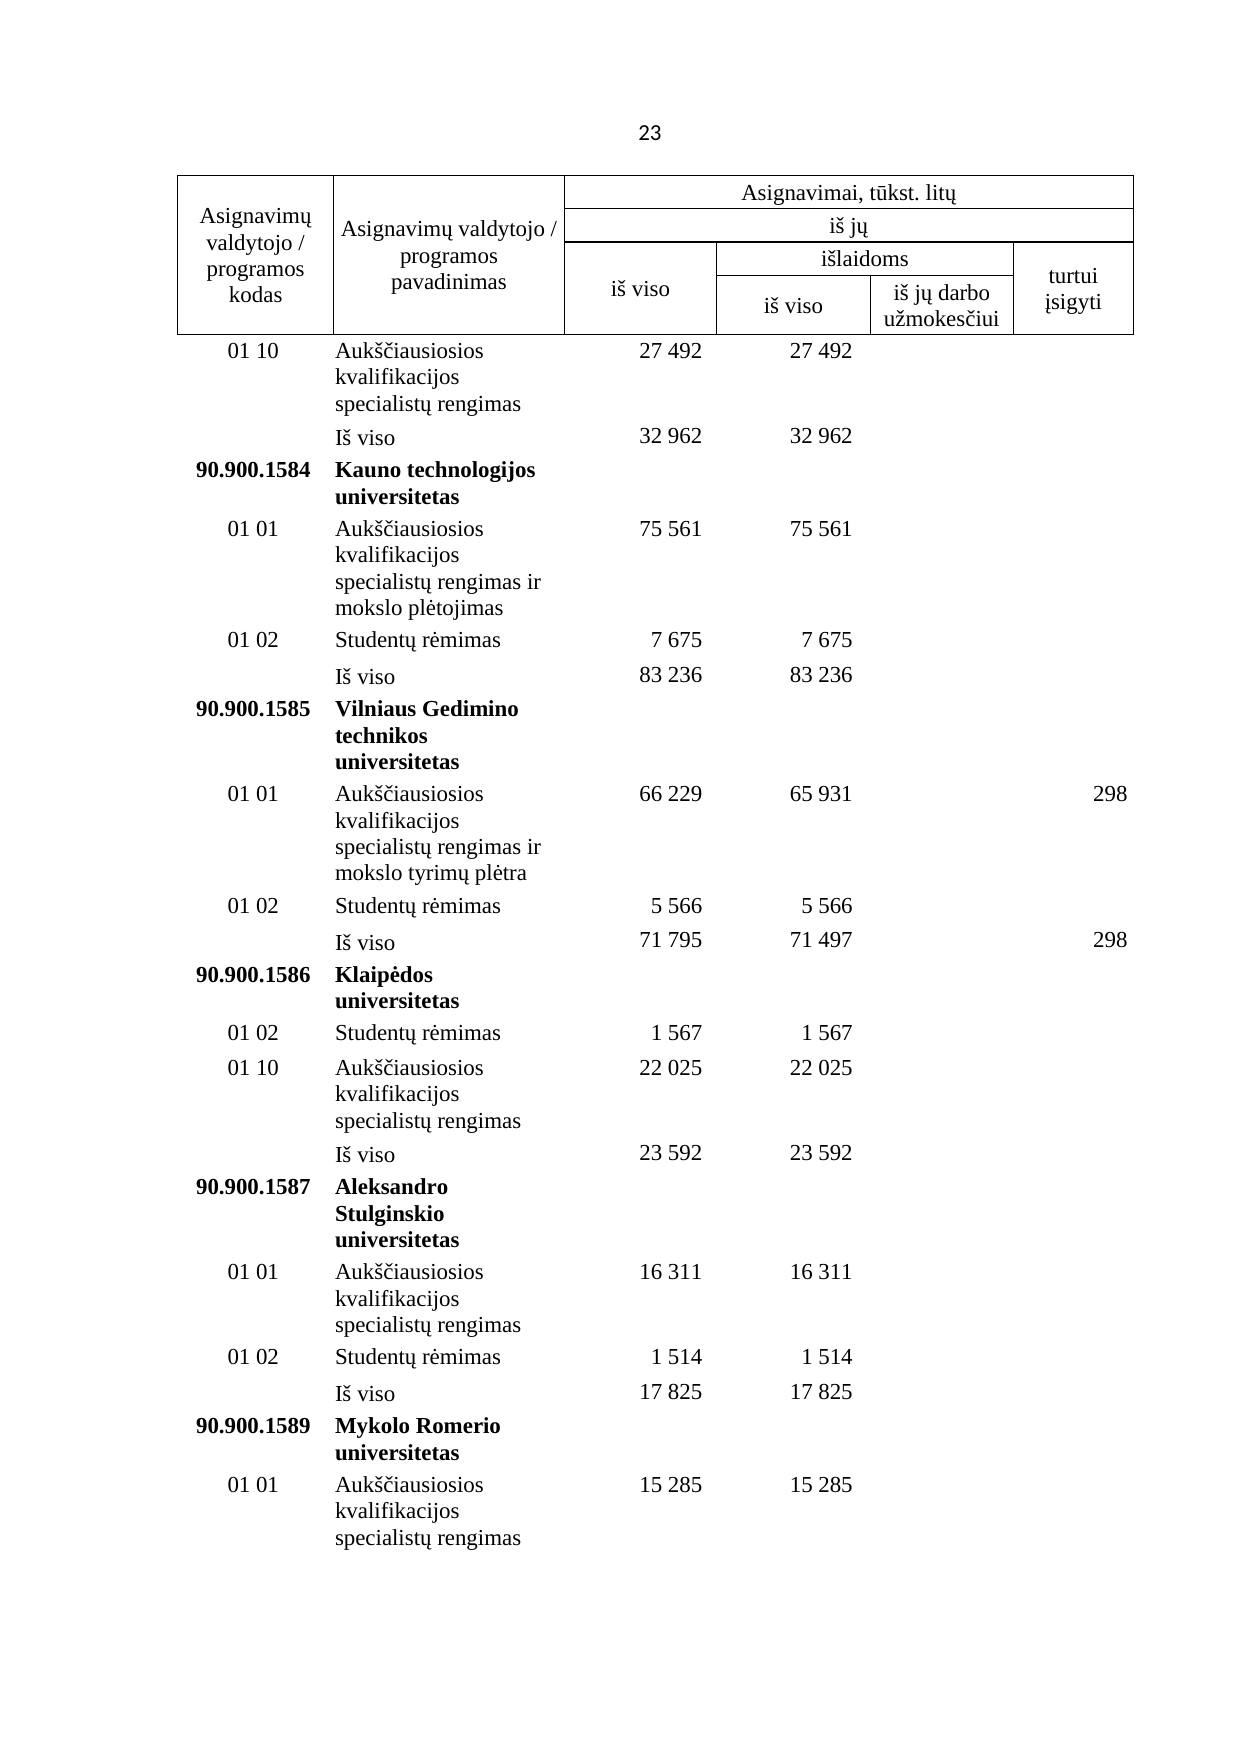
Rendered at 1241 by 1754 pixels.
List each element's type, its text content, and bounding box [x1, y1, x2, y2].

table_cell 90.900.1585 [177, 693, 329, 777]
table_cell [858, 512, 1006, 623]
table_cell 22 025 [708, 1051, 858, 1136]
table_cell [708, 454, 858, 512]
table_cell Aukščiausiosios kvalifikacijos specialistų rengimas [329, 1255, 558, 1340]
table_cell [1006, 1136, 1133, 1171]
table_cell 01 01 [177, 1468, 329, 1553]
table_cell 23 592 [558, 1136, 708, 1171]
table_cell iš viso [565, 243, 716, 334]
table_cell [558, 958, 708, 1016]
table_cell [858, 1375, 1006, 1409]
table_cell [1006, 1468, 1133, 1553]
table_cell [558, 693, 708, 777]
table_cell [1006, 335, 1133, 419]
table_cell [708, 693, 858, 777]
table_cell 7 675 [708, 624, 858, 658]
table_cell [1006, 958, 1133, 1016]
table_cell 75 561 [708, 512, 858, 623]
table_cell Studentų rėmimas [329, 889, 558, 923]
table_cell 01 01 [177, 778, 329, 889]
table_cell iš jų darbo užmokesčiui [871, 276, 1013, 334]
table_cell [1006, 658, 1133, 693]
table_cell 65 931 [708, 778, 858, 889]
table_cell 1 567 [558, 1016, 708, 1051]
table_cell 71 497 [708, 923, 858, 958]
table_cell 66 229 [558, 778, 708, 889]
table_cell 83 236 [708, 658, 858, 693]
table_cell [858, 1136, 1006, 1171]
table_cell 71 795 [558, 923, 708, 958]
table_cell 32 962 [558, 419, 708, 454]
table_cell 01 02 [177, 1016, 329, 1051]
table_cell [858, 1468, 1006, 1553]
table_cell [1006, 1016, 1133, 1051]
table_cell 298 [1006, 778, 1133, 889]
table_cell [1006, 1410, 1133, 1468]
table_cell [558, 1410, 708, 1468]
table_cell Iš viso [329, 419, 558, 454]
table_cell [558, 454, 708, 512]
table_cell Iš viso [329, 923, 558, 958]
table_cell 17 825 [708, 1375, 858, 1409]
table_cell 298 [1006, 923, 1133, 958]
table_cell 1 514 [708, 1340, 858, 1375]
table_cell 90.900.1589 [177, 1410, 329, 1468]
table_cell Aukščiausiosios kvalifikacijos specialistų rengimas ir mokslo plėtojimas [329, 512, 558, 623]
table_cell [708, 1410, 858, 1468]
table_cell [858, 1051, 1006, 1136]
table_cell [858, 1340, 1006, 1375]
table_cell Aukščiausiosios kvalifikacijos specialistų rengimas [329, 335, 558, 419]
table_cell [1006, 693, 1133, 777]
table_cell 27 492 [558, 335, 708, 419]
table_cell [858, 658, 1006, 693]
table_cell [858, 1255, 1006, 1340]
table_cell [858, 624, 1006, 658]
table_cell Studentų rėmimas [329, 1016, 558, 1051]
table_cell [177, 1375, 329, 1409]
table_cell [1006, 1255, 1133, 1340]
table_cell [858, 335, 1006, 419]
table_cell [858, 693, 1006, 777]
table_cell Iš viso [329, 658, 558, 693]
table_cell Aukščiausiosios kvalifikacijos specialistų rengimas [329, 1468, 558, 1553]
table_cell turtui įsigyti [1014, 243, 1133, 334]
table_cell iš viso [717, 276, 870, 334]
table_cell [1006, 624, 1133, 658]
table_cell 1 567 [708, 1016, 858, 1051]
table_cell [1006, 454, 1133, 512]
table_cell 01 02 [177, 889, 329, 923]
table_cell [858, 778, 1006, 889]
table_cell 01 02 [177, 1340, 329, 1375]
table_cell [177, 1136, 329, 1171]
table_cell 01 01 [177, 512, 329, 623]
table_cell 01 10 [177, 1051, 329, 1136]
table_cell 83 236 [558, 658, 708, 693]
table_cell 75 561 [558, 512, 708, 623]
table_cell iš jų [565, 209, 1133, 241]
table_cell 90.900.1586 [177, 958, 329, 1016]
table_cell 16 311 [708, 1255, 858, 1340]
table_cell išlaidoms [717, 243, 1013, 274]
table_cell 1 514 [558, 1340, 708, 1375]
table_cell 5 566 [558, 889, 708, 923]
table_cell 90.900.1584 [177, 454, 329, 512]
table_header Asignavimai, tūkst. litų [565, 176, 1133, 208]
table_cell Studentų rėmimas [329, 1340, 558, 1375]
table_header Asignavimų valdytojo / programos kodas [178, 176, 333, 334]
table_cell [1006, 1375, 1133, 1409]
table_cell [858, 1171, 1006, 1255]
table_cell 16 311 [558, 1255, 708, 1340]
table_cell [708, 958, 858, 1016]
table_cell Iš viso [329, 1375, 558, 1409]
table_cell [1006, 1171, 1133, 1255]
table_cell [858, 889, 1006, 923]
table_cell Studentų rėmimas [329, 624, 558, 658]
table_cell [1006, 512, 1133, 623]
table_cell [858, 958, 1006, 1016]
table_cell 01 01 [177, 1255, 329, 1340]
table_cell [177, 658, 329, 693]
table_cell [858, 923, 1006, 958]
table_cell 01 02 [177, 624, 329, 658]
table_cell 15 285 [708, 1468, 858, 1553]
table_cell Mykolo Romerio universitetas [329, 1410, 558, 1468]
table_cell Aukščiausiosios kvalifikacijos specialistų rengimas ir mokslo tyrimų plėtra [329, 778, 558, 889]
table_cell [1006, 1340, 1133, 1375]
table_cell 17 825 [558, 1375, 708, 1409]
table_cell [1006, 889, 1133, 923]
table_cell 01 10 [177, 335, 329, 419]
table_cell [558, 1171, 708, 1255]
table_cell [858, 419, 1006, 454]
table_cell [177, 419, 329, 454]
table_cell Vilniaus Gedimino technikos universitetas [329, 693, 558, 777]
table_cell 27 492 [708, 335, 858, 419]
table_cell 15 285 [558, 1468, 708, 1553]
table_cell 90.900.1587 [177, 1171, 329, 1255]
table_cell Klaipėdos universitetas [329, 958, 558, 1016]
table_cell [858, 454, 1006, 512]
table_cell [708, 1171, 858, 1255]
table_cell Aukščiausiosios kvalifikacijos specialistų rengimas [329, 1051, 558, 1136]
table_cell 22 025 [558, 1051, 708, 1136]
table_cell 23 592 [708, 1136, 858, 1171]
table_header Asignavimų valdytojo / programos pavadinimas [334, 176, 564, 334]
table_cell [1006, 419, 1133, 454]
table_cell Iš viso [329, 1136, 558, 1171]
table_cell Kauno technologijos universitetas [329, 454, 558, 512]
table_cell [177, 923, 329, 958]
table_cell Aleksandro Stulginskio universitetas [329, 1171, 558, 1255]
table_cell [858, 1410, 1006, 1468]
table_cell [1006, 1051, 1133, 1136]
table_cell 32 962 [708, 419, 858, 454]
table_cell 5 566 [708, 889, 858, 923]
table_cell [858, 1016, 1006, 1051]
table_cell 7 675 [558, 624, 708, 658]
